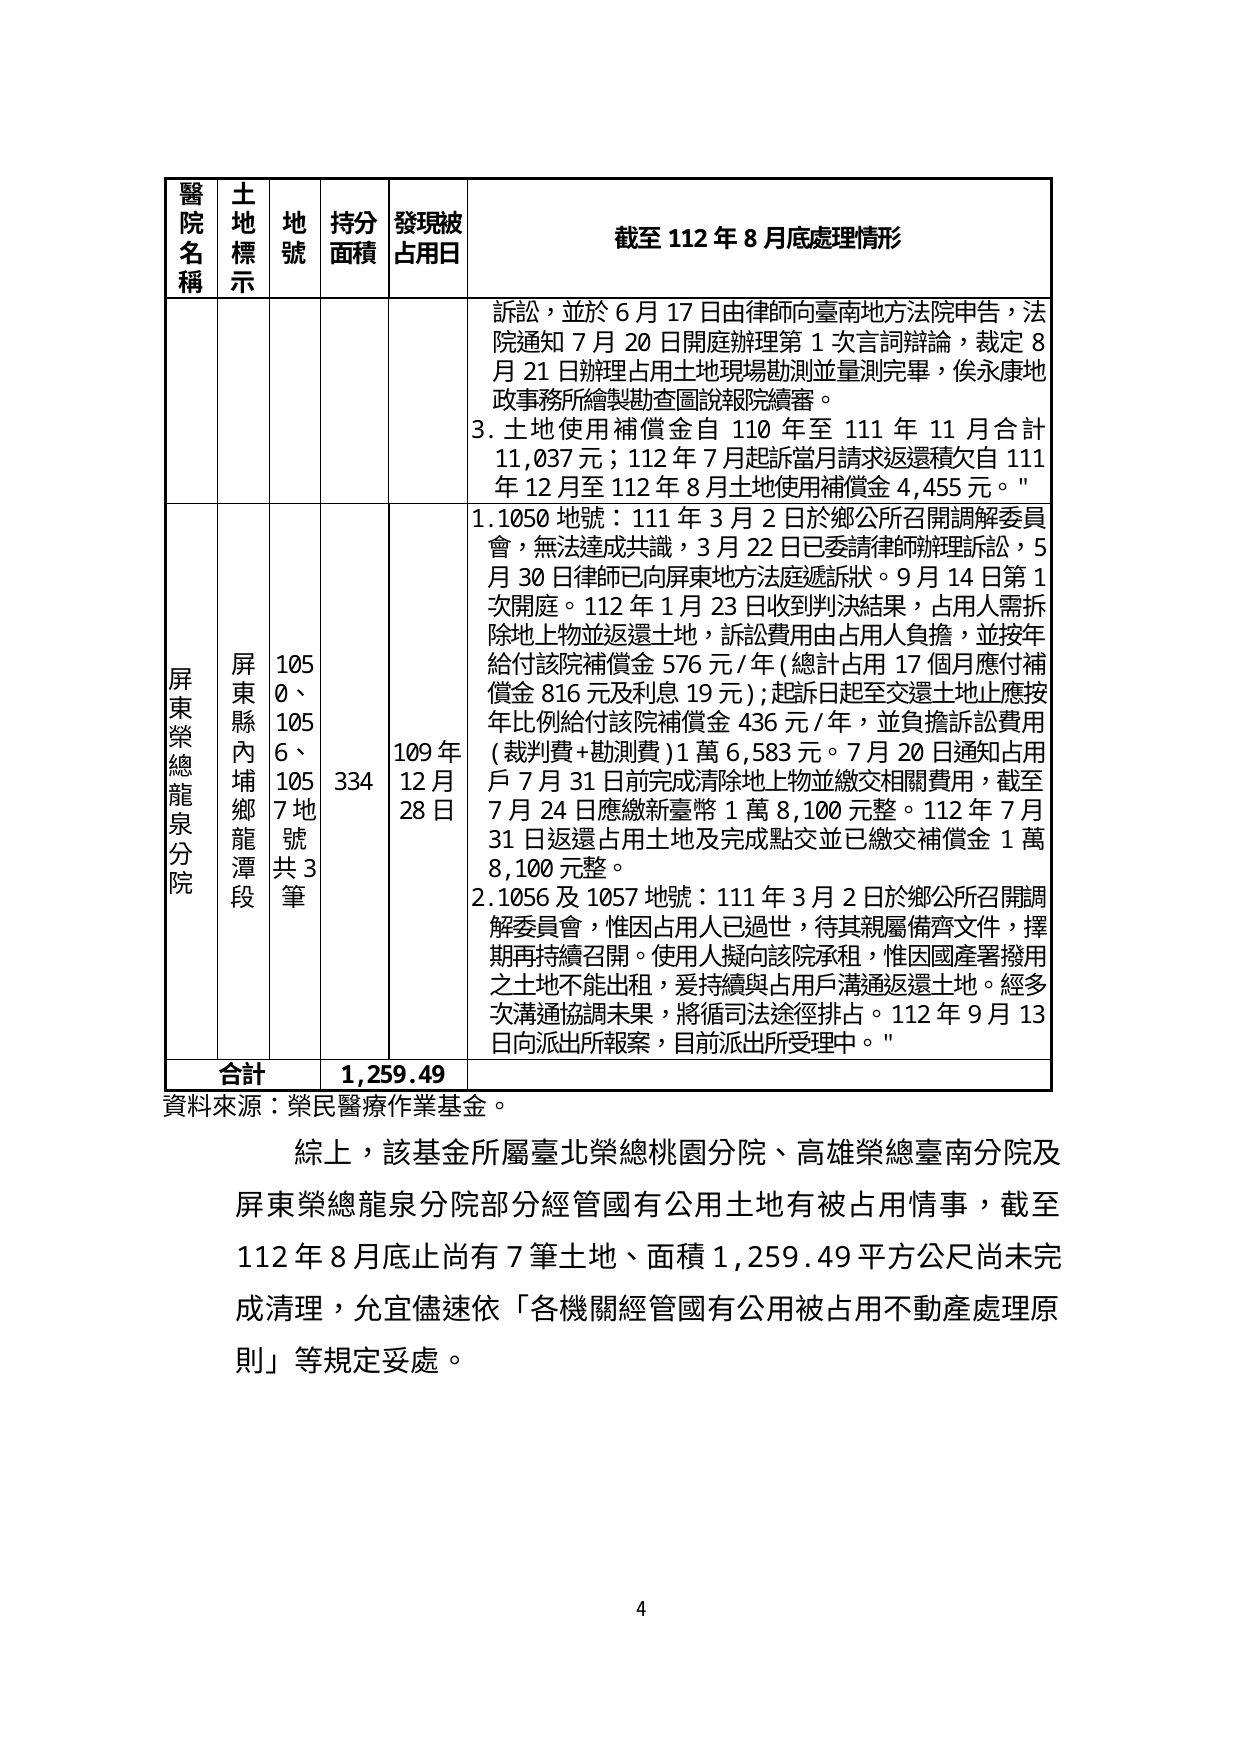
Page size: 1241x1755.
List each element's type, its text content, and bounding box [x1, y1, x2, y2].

table_cell 109年12月28日 [390, 504, 467, 1058]
table_cell [468, 1060, 1050, 1089]
table_cell 屏東縣內埔鄉龍潭段 [218, 504, 269, 1058]
table_header 截至112年8月底處理情形 [468, 180, 1050, 297]
table_cell 334 [321, 504, 388, 1058]
table_cell [270, 299, 320, 503]
table_header 地號 [270, 180, 320, 297]
table_header 土地標示 [218, 180, 269, 297]
table_cell 合計 [167, 1060, 320, 1089]
table_cell 1,259.49 [321, 1060, 467, 1089]
text 資料來源：榮民醫療作業基金。 [163, 1092, 1063, 1121]
table_header 發現被占用日 [390, 180, 467, 297]
table_cell [389, 299, 467, 503]
table_cell [167, 299, 217, 503]
table_cell 屏東榮總龍泉分院 [167, 504, 217, 1058]
table_header 持分面積 [321, 180, 388, 297]
text 綜上，該基金所屬臺北榮總桃園分院、高雄榮總臺南分院及屏東榮總龍泉分院部分經管國有公用土地有被占用情事，截至112年8月底止尚有7筆土地、面積1,259.49平方公尺尚未完成清理，允宜儘速依「各機關經管國有公用被占用不動產處理原則」等規定妥處。 [236, 1121, 1063, 1382]
table_cell 1.1050地號：111年3月2日於鄉公所召開調解委員會，無法達成共識，3月22日已委請律師辦理訴訟，5月30日律師已向屏東地方法庭遞訴狀。9月14日第1次開庭。112年1月23日收到判決結果，占用人需拆除地上物並返還土地，訴訟費用由占用人負擔，並按年給付該院補償金576元/年(總計占用17個月應付補償金816元及利息19元);起訴日起至交還土地止應按年比例給付該院補償金436元/年，並負擔訴訟費用(裁判費+勘測費)1萬6,583元。7月20日通知占用戶7月31日前完成清除地上物並繳交相關費用，截至7月24日應繳新臺幣1萬8,100元整。112年7月31日返還占用土地及完成點交並已繳交補償金1萬8,100元整。 2.1056及1057地號：111年3月2日於鄉公所召開調解委員會，惟因占用人已過世，待其親屬備齊文件，擇期再持續召開。使用人擬向該院承租，惟因國產署撥用之土地不能出租，爰持續與占用戶溝通返還土地。經多次溝通協調未果，將循司法途徑排占。112年9月13日向派出所報案，目前派出所受理中。" [468, 504, 1050, 1058]
table_header 醫院名稱 [167, 180, 217, 297]
table_cell [321, 299, 388, 503]
table_cell 訴訟，並於6月17日由律師向臺南地方法院申告，法院通知7月20日開庭辦理第1次言詞辯論，裁定8月21日辦理占用土地現場勘測並量測完畢，俟永康地政事務所繪製勘查圖說報院續審。 3.土地使用補償金自110年至111年11月合計11,037元；112年7月起訴當月請求返還積欠自111年12月至112年8月土地使用補償金4,455元。" [468, 299, 1050, 503]
table_cell [218, 299, 269, 503]
table_cell 1050、1056、1057地號共3筆 [270, 504, 320, 1058]
